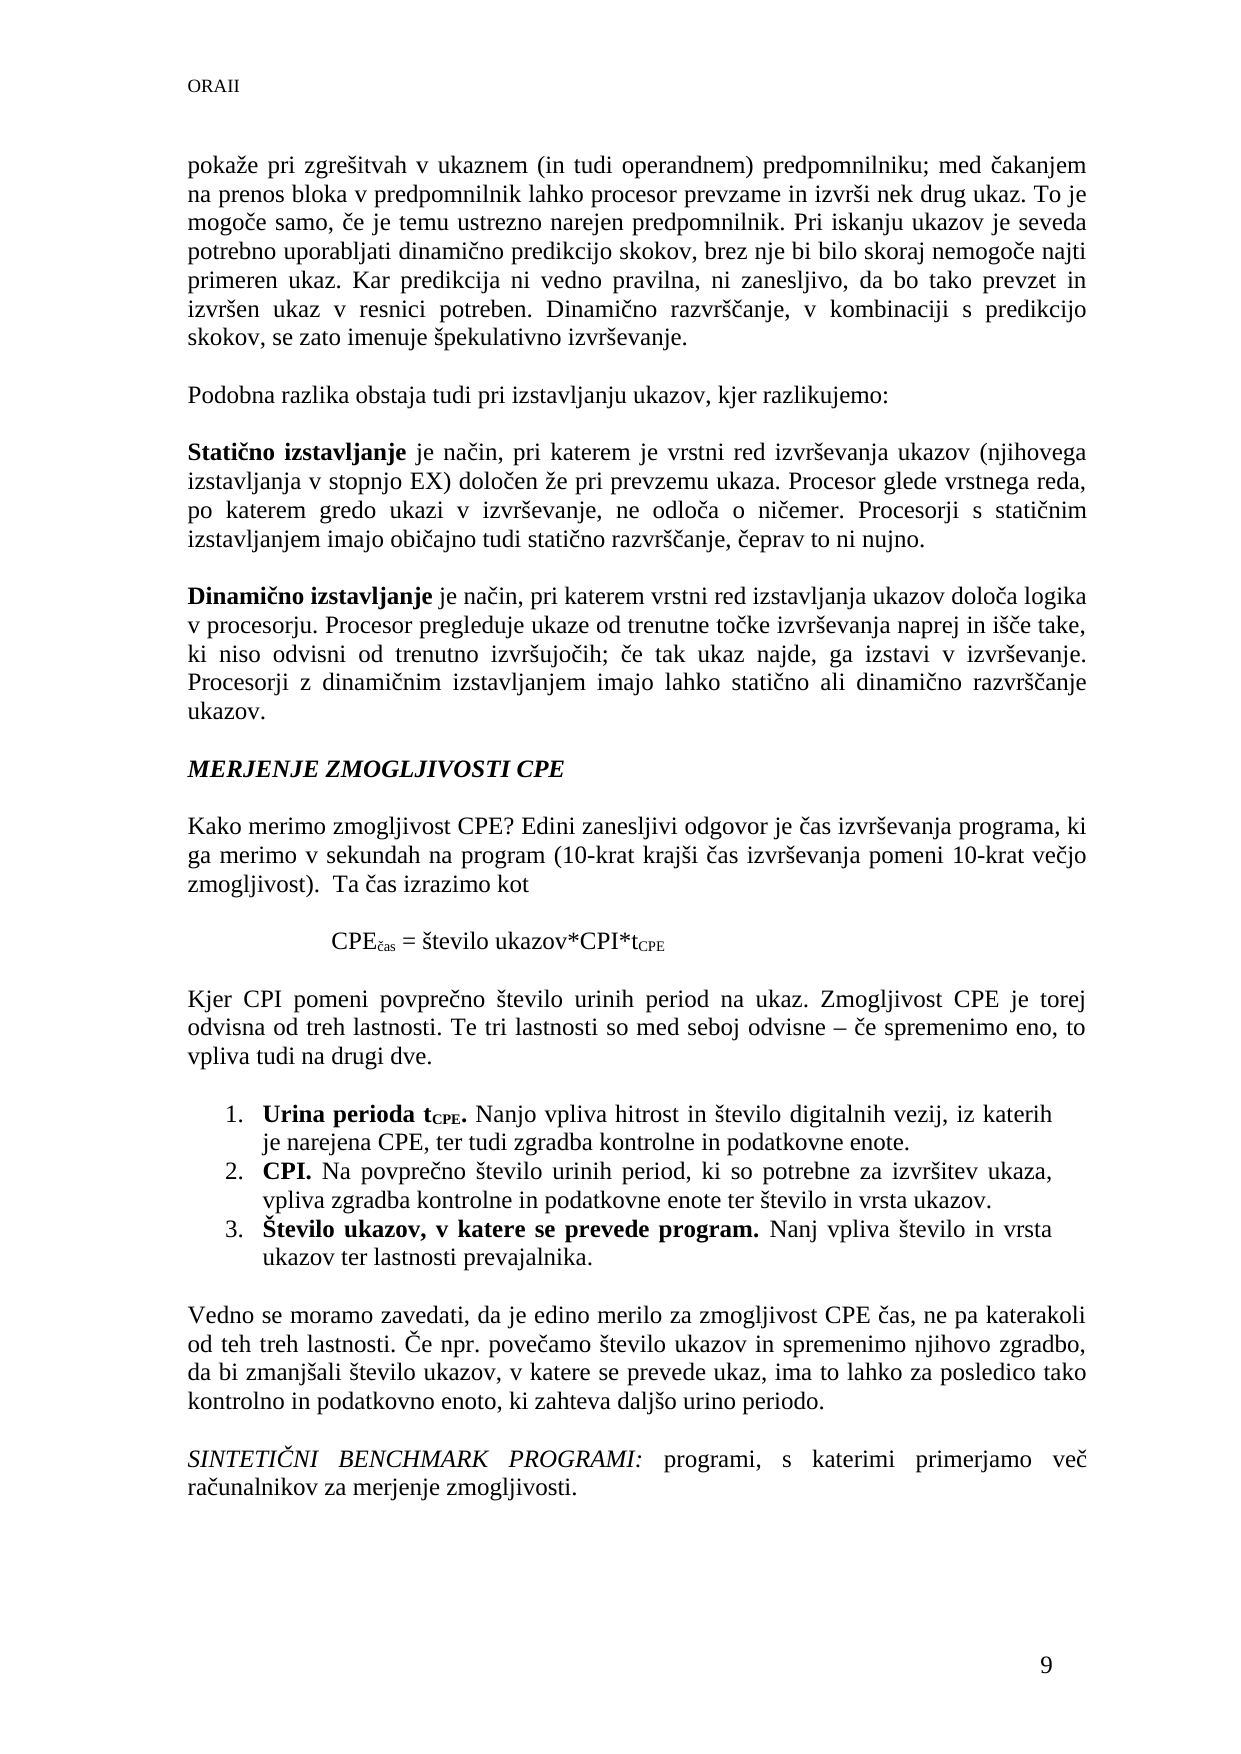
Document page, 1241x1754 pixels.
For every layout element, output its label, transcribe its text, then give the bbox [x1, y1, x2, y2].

text Vedno se moramo zavedati, da je edino merilo za zmogljivost CPE čas, ne pa katerakoli od teh treh lastnosti. Če npr. povečamo število ukazov in spremenimo njihovo zgradbo, da bi zmanjšali število ukazov, v katere se prevede ukaz, ima to lahko za posledico tako kontrolno in podatkovno enoto, ki zahteva daljšo urino periodo. [187, 1300, 1087, 1415]
text Dinamično izstavljanje je način, pri katerem vrstni red izstavljanja ukazov določa logika v procesorju. Procesor pregleduje ukaze od trenutne točke izvrševanja naprej in išče take, ki niso odvisni od trenutno izvršujočih; če tak ukaz najde, ga izstavi v izvrševanje. Procesorji z dinamičnim izstavljanjem imajo lahko statično ali dinamično razvrščanje ukazov. [187, 581, 1087, 725]
text MERJENJE ZMOGLJIVOSTI CPE [187, 754, 1087, 782]
text pokaže pri zgrešitvah v ukaznem (in tudi operandnem) predpomnilniku; med čakanjem na prenos bloka v predpomnilnik lahko procesor prevzame in izvrši nek drug ukaz. To je mogoče samo, če je temu ustrezno narejen predpomnilnik. Pri iskanju ukazov je seveda potrebno uporabljati dinamično predikcijo skokov, brez nje bi bilo skoraj nemogoče najti primeren ukaz. Kar predikcija ni vedno pravilna, ni zanesljivo, da bo tako prevzet in izvršen ukaz v resnici potreben. Dinamično razvrščanje, v kombinaciji s predikcijo skokov, se zato imenuje špekulativno izvrševanje. [187, 150, 1087, 351]
text Podobna razlika obstaja tudi pri izstavljanju ukazov, kjer razlikujemo: [187, 380, 1087, 409]
list Število ukazov, v katere se prevede program. Nanj vpliva število in vrsta ukazov ter lastnosti prevajalnika. [225, 1214, 1053, 1271]
text SINTETIČNI BENCHMARK PROGRAMI: programi, s katerimi primerjamo več računalnikov za merjenje zmogljivosti. [187, 1444, 1087, 1501]
list Urina perioda tCPE. Nanjo vpliva hitrost in število digitalnih vezij, iz katerih je narejena CPE, ter tudi zgradba kontrolne in podatkovne enote. [225, 1099, 1053, 1156]
text Statično izstavljanje je način, pri katerem je vrstni red izvrševanja ukazov (njihovega izstavljanja v stopnjo EX) določen že pri prevzemu ukaza. Procesor glede vrstnega reda, po katerem gredo ukazi v izvrševanje, ne odloča o ničemer. Procesorji s statičnim izstavljanjem imajo običajno tudi statično razvrščanje, čeprav to ni nujno. [187, 437, 1087, 552]
text Kjer CPI pomeni povprečno število urinih period na ukaz. Zmogljivost CPE je torej odvisna od treh lastnosti. Te tri lastnosti so med seboj odvisne – če spremenimo eno, to vpliva tudi na drugi dve. [187, 984, 1087, 1070]
text Kako merimo zmogljivost CPE? Edini zanesljivi odgovor je čas izvrševanja programa, ki ga merimo v sekundah na program (10-krat krajši čas izvrševanja pomeni 10-krat večjo zmogljivost). Ta čas izrazimo kot [187, 811, 1087, 897]
text CPEčas = število ukazov*CPI*tCPE [187, 926, 1087, 955]
list CPI. Na povprečno število urinih period, ki so potrebne za izvršitev ukaza, vpliva zgradba kontrolne in podatkovne enote ter število in vrsta ukazov. [225, 1156, 1053, 1214]
